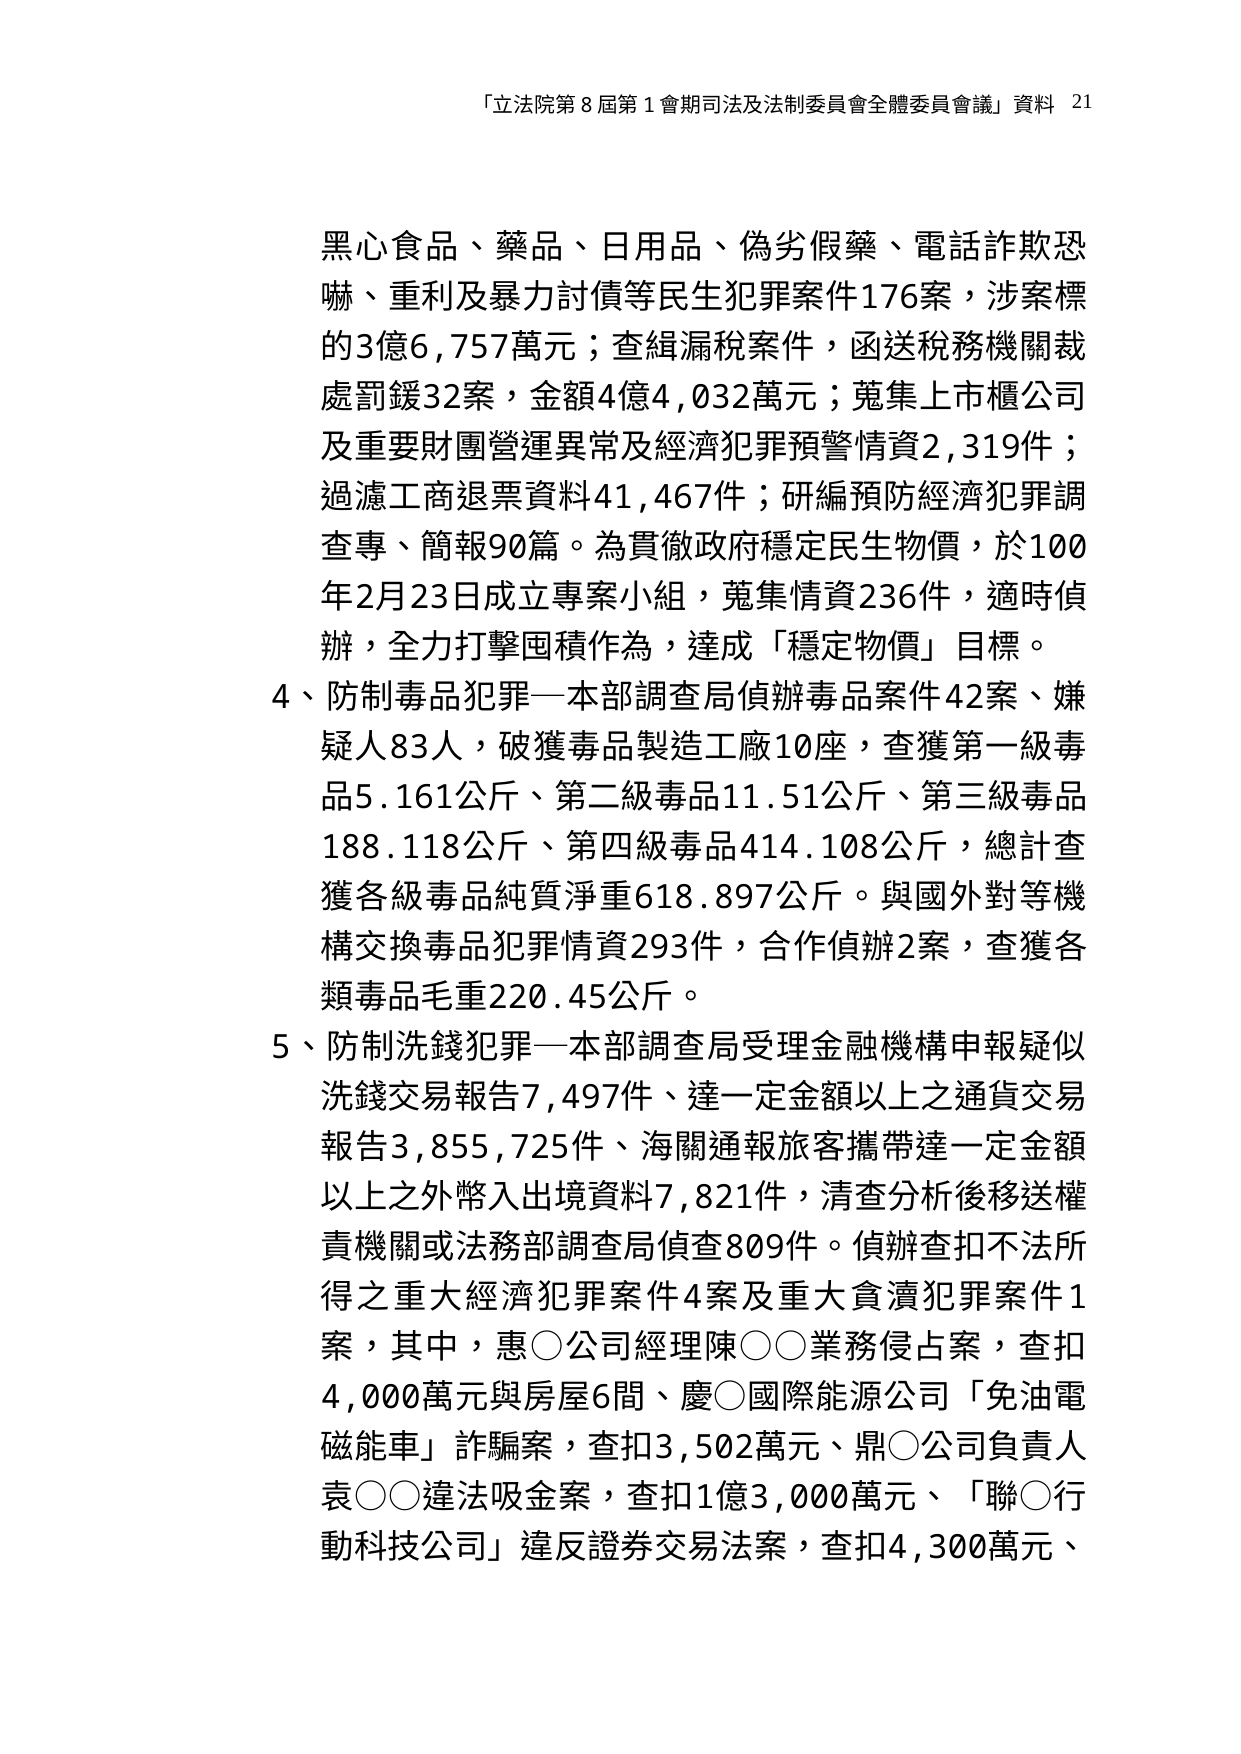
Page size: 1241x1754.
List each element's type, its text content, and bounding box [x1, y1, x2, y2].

text 5、防制洗錢犯罪─本部調查局受理金融機構申報疑似洗錢交易報告7,497件、達一定金額以上之通貨交易報告3,855,725件、海關通報旅客攜帶達一定金額以上之外幣入出境資料7,821件，清查分析後移送權責機關或法務部調查局偵查809件。偵辦查扣不法所得之重大經濟犯罪案件4案及重大貪瀆犯罪案件1案，其中，惠○公司經理陳○○業務侵占案，查扣4,000萬元與房屋6間、慶○國際能源公司「免油電磁能車」詐騙案，查扣3,502萬元、鼎○公司負責人袁○○違法吸金案，查扣1億3,000萬元、「聯○行動科技公司」違反證券交易法案，查扣4,300萬元、 [271, 1019, 1087, 1569]
text 黑心食品、藥品、日用品、偽劣假藥、電話詐欺恐嚇、重利及暴力討債等民生犯罪案件176案，涉案標的3億6,757萬元；查緝漏稅案件，函送稅務機關裁處罰鍰32案，金額4億4,032萬元；蒐集上市櫃公司及重要財團營運異常及經濟犯罪預警情資2,319件；過濾工商退票資料41,467件；研編預防經濟犯罪調查專、簡報90篇。為貫徹政府穩定民生物價，於100年2月23日成立專案小組，蒐集情資236件，適時偵辦，全力打擊囤積作為，達成「穩定物價」目標。 [271, 219, 1087, 669]
text 4、防制毒品犯罪─本部調查局偵辦毒品案件42案、嫌疑人83人，破獲毒品製造工廠10座，查獲第一級毒品5.161公斤、第二級毒品11.51公斤、第三級毒品188.118公斤、第四級毒品414.108公斤，總計查獲各級毒品純質淨重618.897公斤。與國外對等機構交換毒品犯罪情資293件，合作偵辦2案，查獲各類毒品毛重220.45公斤。 [271, 669, 1087, 1019]
